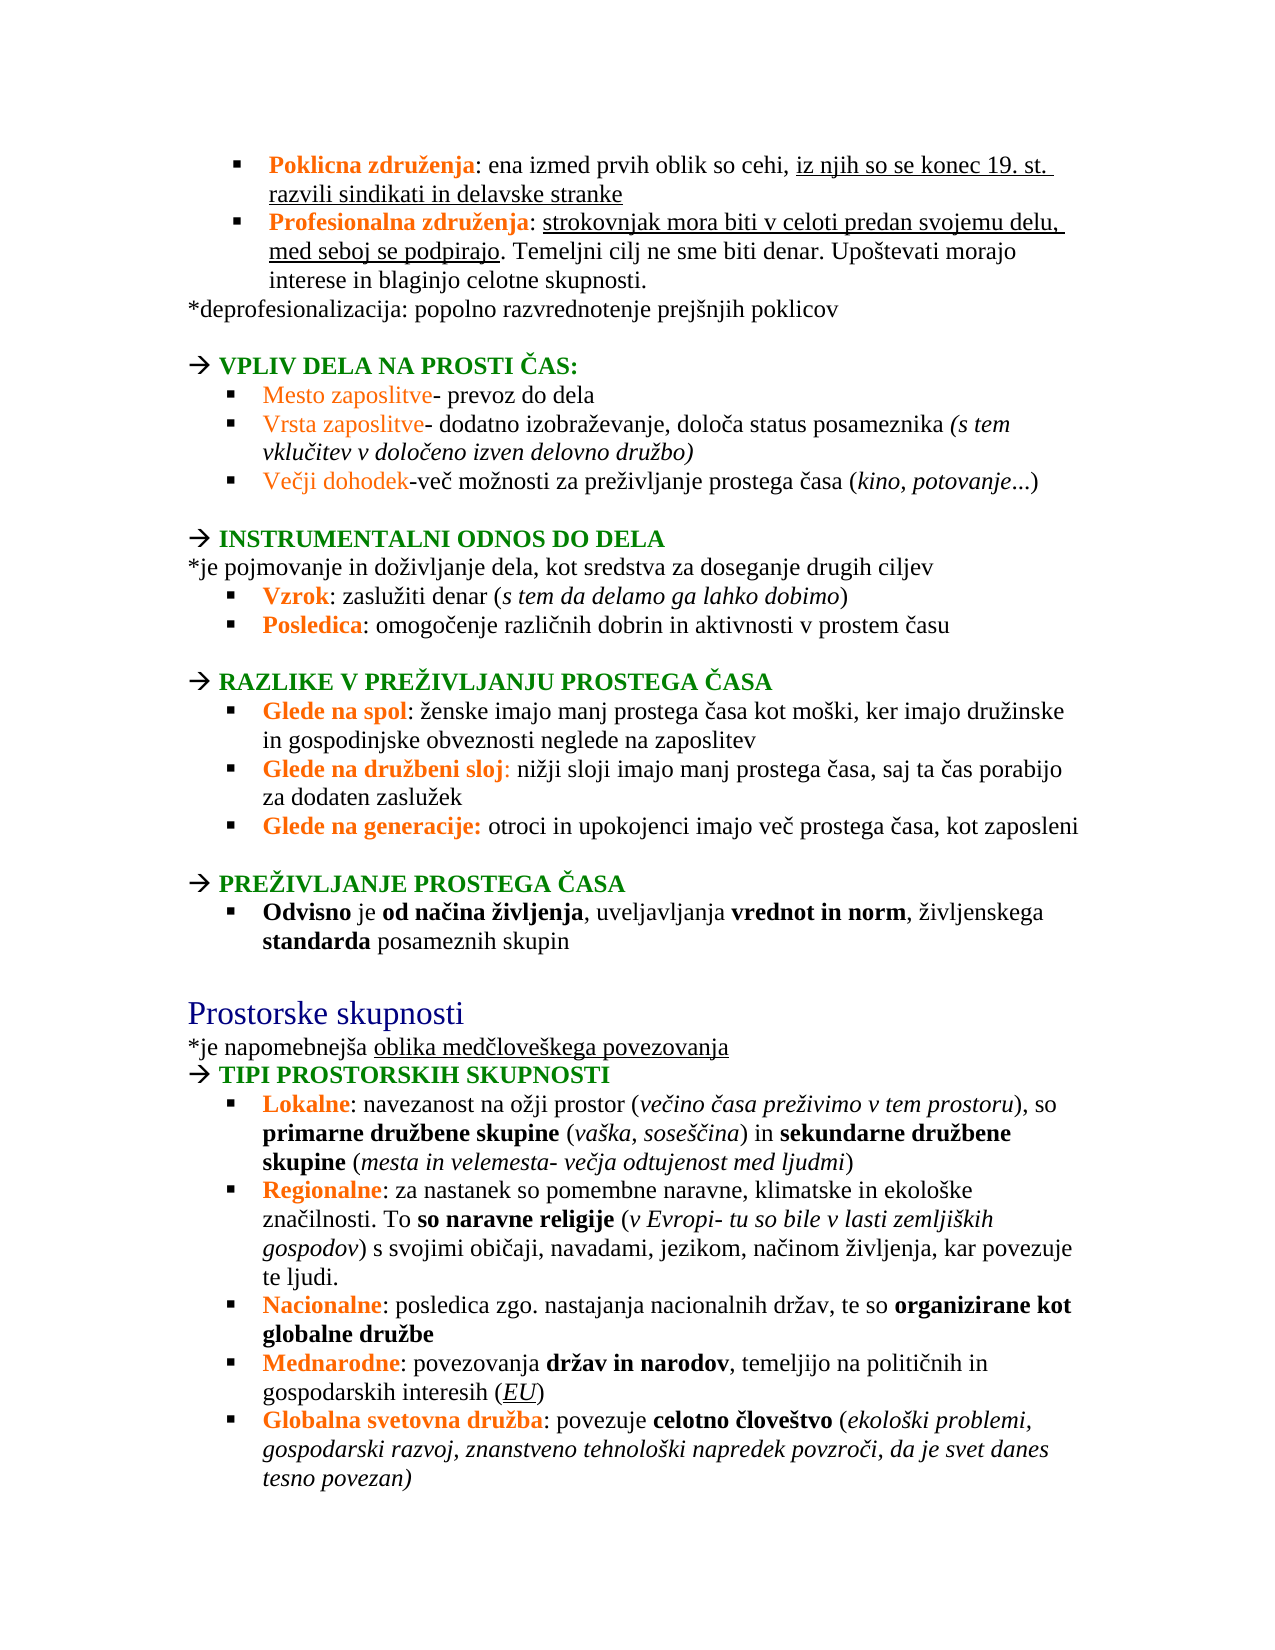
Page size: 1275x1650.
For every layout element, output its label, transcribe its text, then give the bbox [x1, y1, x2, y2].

list Vzrok: zaslužiti denar (s tem da delamo ga lahko dobimo) [225, 581, 1087, 610]
list Večji dohodek-več možnosti za preživljanje prostega časa (kino, potovanje...) [225, 466, 1087, 495]
text *je napomebnejša oblika medčloveškega povezovanja [187, 1032, 1087, 1060]
text  RAZLIKE V PREŽIVLJANJU PROSTEGA ČASA [187, 667, 1087, 696]
list Posledica: omogočenje različnih dobrin in aktivnosti v prostem času [225, 610, 1087, 639]
list Globalna svetovna družba: povezuje celotno človeštvo (ekološki problemi, gospodarski razvoj, znanstveno tehnološki napredek povzroči, da je svet danes tesno povezan) [225, 1405, 1087, 1492]
list Nacionalne: posledica zgo. nastajanja nacionalnih držav, te so organizirane kot globalne družbe [225, 1290, 1087, 1348]
list Regionalne: za nastanek so pomembne naravne, klimatske in ekološke značilnosti. To so naravne religije (v Evropi- tu so bile v lasti zemljiških gospodov) s svojimi običaji, navadami, jezikom, načinom življenja, kar povezuje te ljudi. [225, 1175, 1087, 1290]
list Vrsta zaposlitve- dodatno izobraževanje, določa status posameznika (s tem vklučitev v določeno izven delovno družbo) [225, 409, 1087, 466]
text *je pojmovanje in doživljanje dela, kot sredstva za doseganje drugih ciljev [187, 552, 1087, 581]
list Lokalne: navezanost na ožji prostor (večino časa preživimo v tem prostoru), so primarne družbene skupine (vaška, soseščina) in sekundarne družbene skupine (mesta in velemesta- večja odtujenost med ljudmi) [225, 1089, 1087, 1175]
list Glede na generacije: otroci in upokojenci imajo več prostega časa, kot zaposleni [225, 811, 1087, 840]
text  TIPI PROSTORSKIH SKUPNOSTI [187, 1060, 1087, 1089]
list Glede na spol: ženske imajo manj prostega časa kot moški, ker imajo družinske in gospodinjske obveznosti neglede na zaposlitev [225, 696, 1087, 754]
list Mednarodne: povezovanja držav in narodov, temeljijo na političnih in gospodarskih interesih (EU) [225, 1348, 1087, 1405]
text  VPLIV DELA NA PROSTI ČAS: [187, 351, 1087, 380]
text Prostorske skupnosti [187, 993, 1087, 1032]
list Profesionalna združenja: strokovnjak mora biti v celoti predan svojemu delu, med seboj se podpirajo. Temeljni cilj ne sme biti denar. Upoštevati morajo interese in blaginjo celotne skupnosti. [231, 207, 1087, 294]
text *deprofesionalizacija: popolno razvrednotenje prejšnjih poklicov [187, 294, 1087, 322]
list Odvisno je od načina življenja, uveljavljanja vrednot in norm, življenskega standarda posameznih skupin [225, 897, 1087, 955]
text  INSTRUMENTALNI ODNOS DO DELA [187, 524, 1087, 552]
text  PREŽIVLJANJE PROSTEGA ČASA [187, 869, 1087, 897]
list Glede na družbeni sloj: nižji sloji imajo manj prostega časa, saj ta čas porabijo za dodaten zaslužek [225, 754, 1087, 811]
list Mesto zaposlitve- prevoz do dela [225, 380, 1087, 409]
list Poklicna združenja: ena izmed prvih oblik so cehi, iz njih so se konec 19. st. razvili sindikati in delavske stranke [231, 150, 1087, 207]
